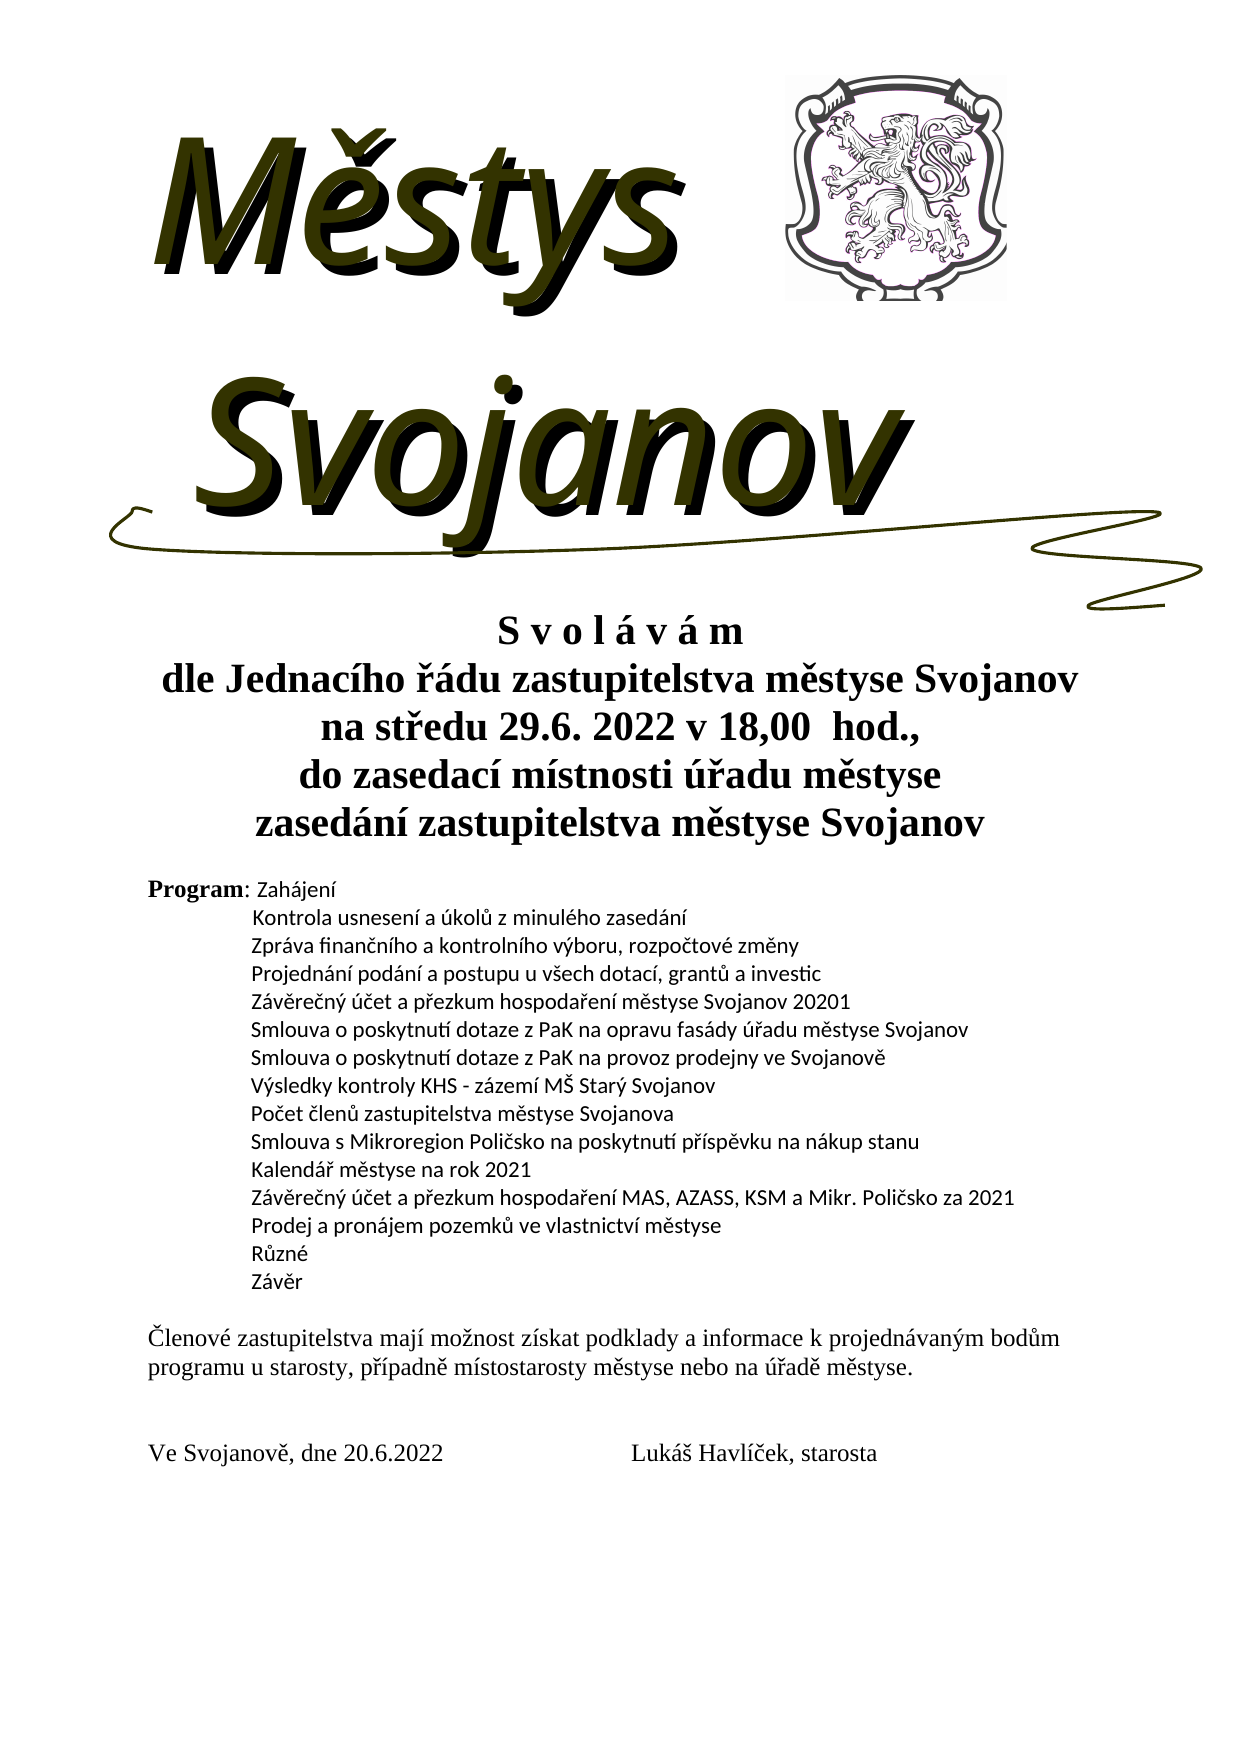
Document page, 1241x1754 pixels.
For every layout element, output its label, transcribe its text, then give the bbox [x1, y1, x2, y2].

text Závěrečný účet a přezkum hospodaření MAS, AZASS, KSM a Mikr. Poličsko za 2021 [148, 1183, 1092, 1211]
text Různé [148, 1239, 1092, 1267]
text Kalendář městyse na rok 2021 [148, 1155, 1092, 1183]
text dle Jednacího řádu zastupitelstva městyse Svojanov [148, 653, 1092, 701]
text Výsledky kontroly KHS - zázemí MŠ Starý Svojanov [148, 1071, 1092, 1099]
text Smlouva o poskytnutí dotaze z PaK na provoz prodejny ve Svojanově [148, 1043, 1092, 1071]
text Počet členů zastupitelstva městyse Svojanova [148, 1099, 1092, 1127]
text Smlouva o poskytnutí dotaze z PaK na opravu fasády úřadu městyse Svojanov [148, 1015, 1092, 1043]
text Závěr [148, 1267, 1092, 1295]
text Kontrola usnesení a úkolů z minulého zasedání [148, 903, 1092, 931]
text Smlouva s Mikroregion Poličsko na poskytnutí příspěvku na nákup stanu [148, 1127, 1092, 1155]
text Program: Zahájení [148, 874, 1092, 903]
picture [785, 75, 1007, 301]
text Členové zastupitelstva mají možnost získat podklady a informace k projednávaným bodům [148, 1323, 1092, 1352]
text Závěrečný účet a přezkum hospodaření městyse Svojanov 20201 [148, 987, 1092, 1015]
text Městys [148, 75, 1092, 316]
subtitle S v o l á v á m [148, 605, 1092, 653]
text [148, 551, 455, 557]
text Prodej a pronájem pozemků ve vlastnictví městyse [148, 1211, 1092, 1239]
text zasedání zastupitelstva městyse Svojanov [148, 797, 1092, 845]
text programu u starosty, případně místostarosty městyse nebo na úřadě městyse. [148, 1352, 1092, 1381]
text na středu 29.6. 2022 v 18,00 hod., [148, 701, 1092, 749]
text Projednání podání a postupu u všech dotací, grantů a investic [148, 959, 1092, 987]
text [472, 516, 1092, 557]
text do zasedací místnosti úřadu městyse [148, 749, 1092, 797]
text Ve Svojanově, dne 20.6.2022 Lukáš Havlíček, starosta [148, 1438, 1092, 1467]
text Svojanov [148, 316, 1092, 552]
text Zpráva finančního a kontrolního výboru, rozpočtové změny [148, 931, 1092, 959]
